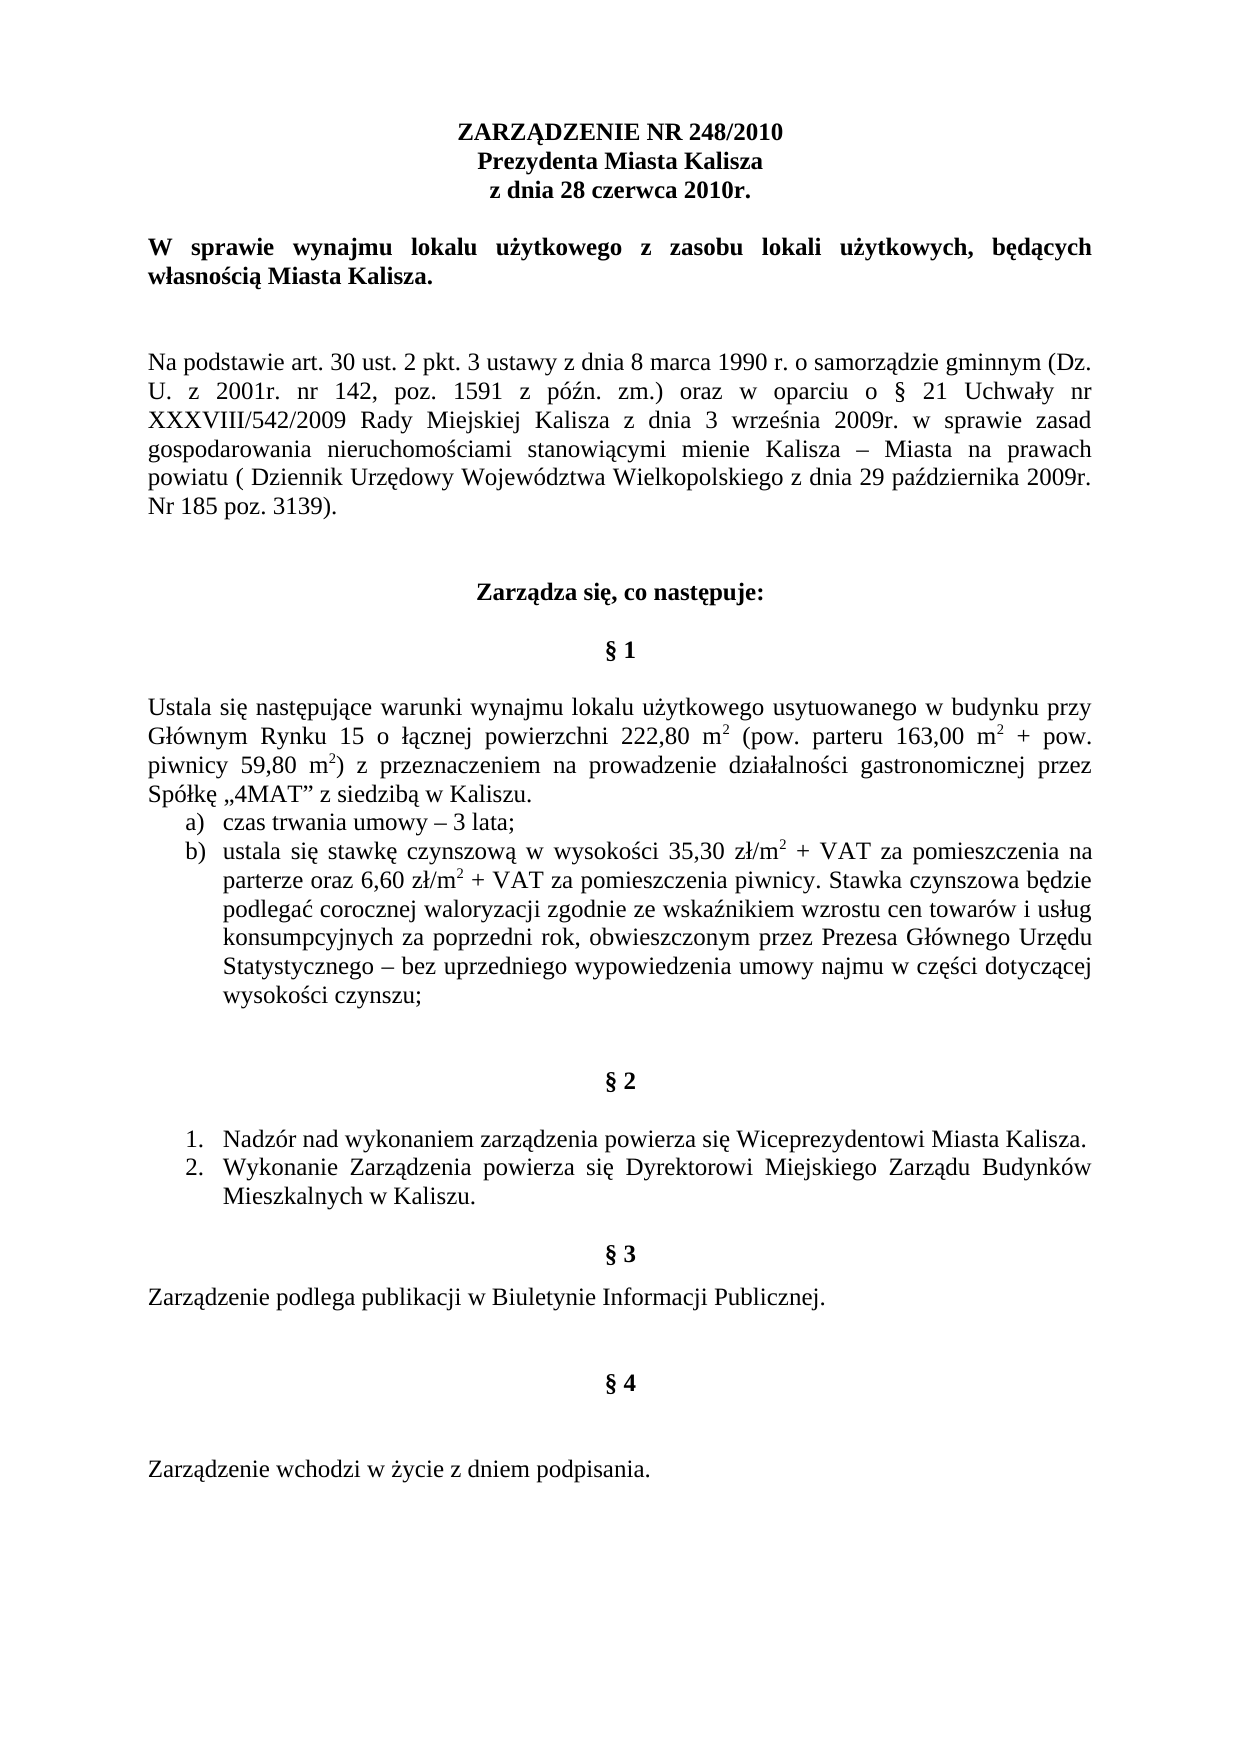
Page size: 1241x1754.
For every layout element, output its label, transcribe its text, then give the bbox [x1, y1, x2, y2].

text § 2 [148, 1066, 1093, 1095]
list ustala się stawkę czynszową w wysokości 35,30 zł/m2 + VAT za pomieszczenia na parterze oraz 6,60 zł/m2 + VAT za pomieszczenia piwnicy. Stawka czynszowa będzie podlegać corocznej waloryzacji zgodnie ze wskaźnikiem wzrostu cen towarów i usług konsumpcyjnych za poprzedni rok, obwieszczonym przez Prezesa Głównego Urzędu Statystycznego – bez uprzedniego wypowiedzenia umowy najmu w części dotyczącej wysokości czynszu; [185, 836, 1093, 1009]
text W sprawie wynajmu lokalu użytkowego z zasobu lokali użytkowych, będących własnością Miasta Kalisza. [148, 232, 1093, 290]
text Na podstawie art. 30 ust. 2 pkt. 3 ustawy z dnia 8 marca 1990 r. o samorządzie gminnym (Dz. U. z 2001r. nr 142, poz. 1591 z późn. zm.) oraz w oparciu o § 21 Uchwały nr XXXVIII/542/2009 Rady Miejskiej Kalisza z dnia 3 września 2009r. w sprawie zasad gospodarowania nieruchomościami stanowiącymi mienie Kalisza – Miasta na prawach powiatu ( Dziennik Urzędowy Województwa Wielkopolskiego z dnia 29 października 2009r. Nr 185 poz. 3139). [148, 347, 1093, 520]
text Zarządza się, co następuje: [148, 577, 1093, 606]
text Prezydenta Miasta Kalisza [148, 146, 1093, 175]
list Nadzór nad wykonaniem zarządzenia powierza się Wiceprezydentowi Miasta Kalisza. [185, 1124, 1093, 1152]
text z dnia 28 czerwca 2010r. [148, 175, 1093, 204]
list Wykonanie Zarządzenia powierza się Dyrektorowi Miejskiego Zarządu Budynków Mieszkalnych w Kaliszu. [185, 1152, 1093, 1210]
text Ustala się następujące warunki wynajmu lokalu użytkowego usytuowanego w budynku przy Głównym Rynku 15 o łącznej powierzchni 222,80 m2 (pow. parteru 163,00 m2 + pow. piwnicy 59,80 m2) z przeznaczeniem na prowadzenie działalności gastronomicznej przez Spółkę „4MAT” z siedzibą w Kaliszu. [148, 692, 1093, 807]
list czas trwania umowy – 3 lata; [185, 807, 1093, 836]
text § 1 [148, 635, 1093, 664]
text § 3 [148, 1239, 1093, 1267]
text ZARZĄDZENIE NR 248/2010 [148, 117, 1093, 146]
text § 4 [148, 1368, 1093, 1397]
text Zarządzenie wchodzi w życie z dniem podpisania. [148, 1454, 1093, 1483]
text Zarządzenie podlega publikacji w Biuletynie Informacji Publicznej. [148, 1282, 1093, 1311]
